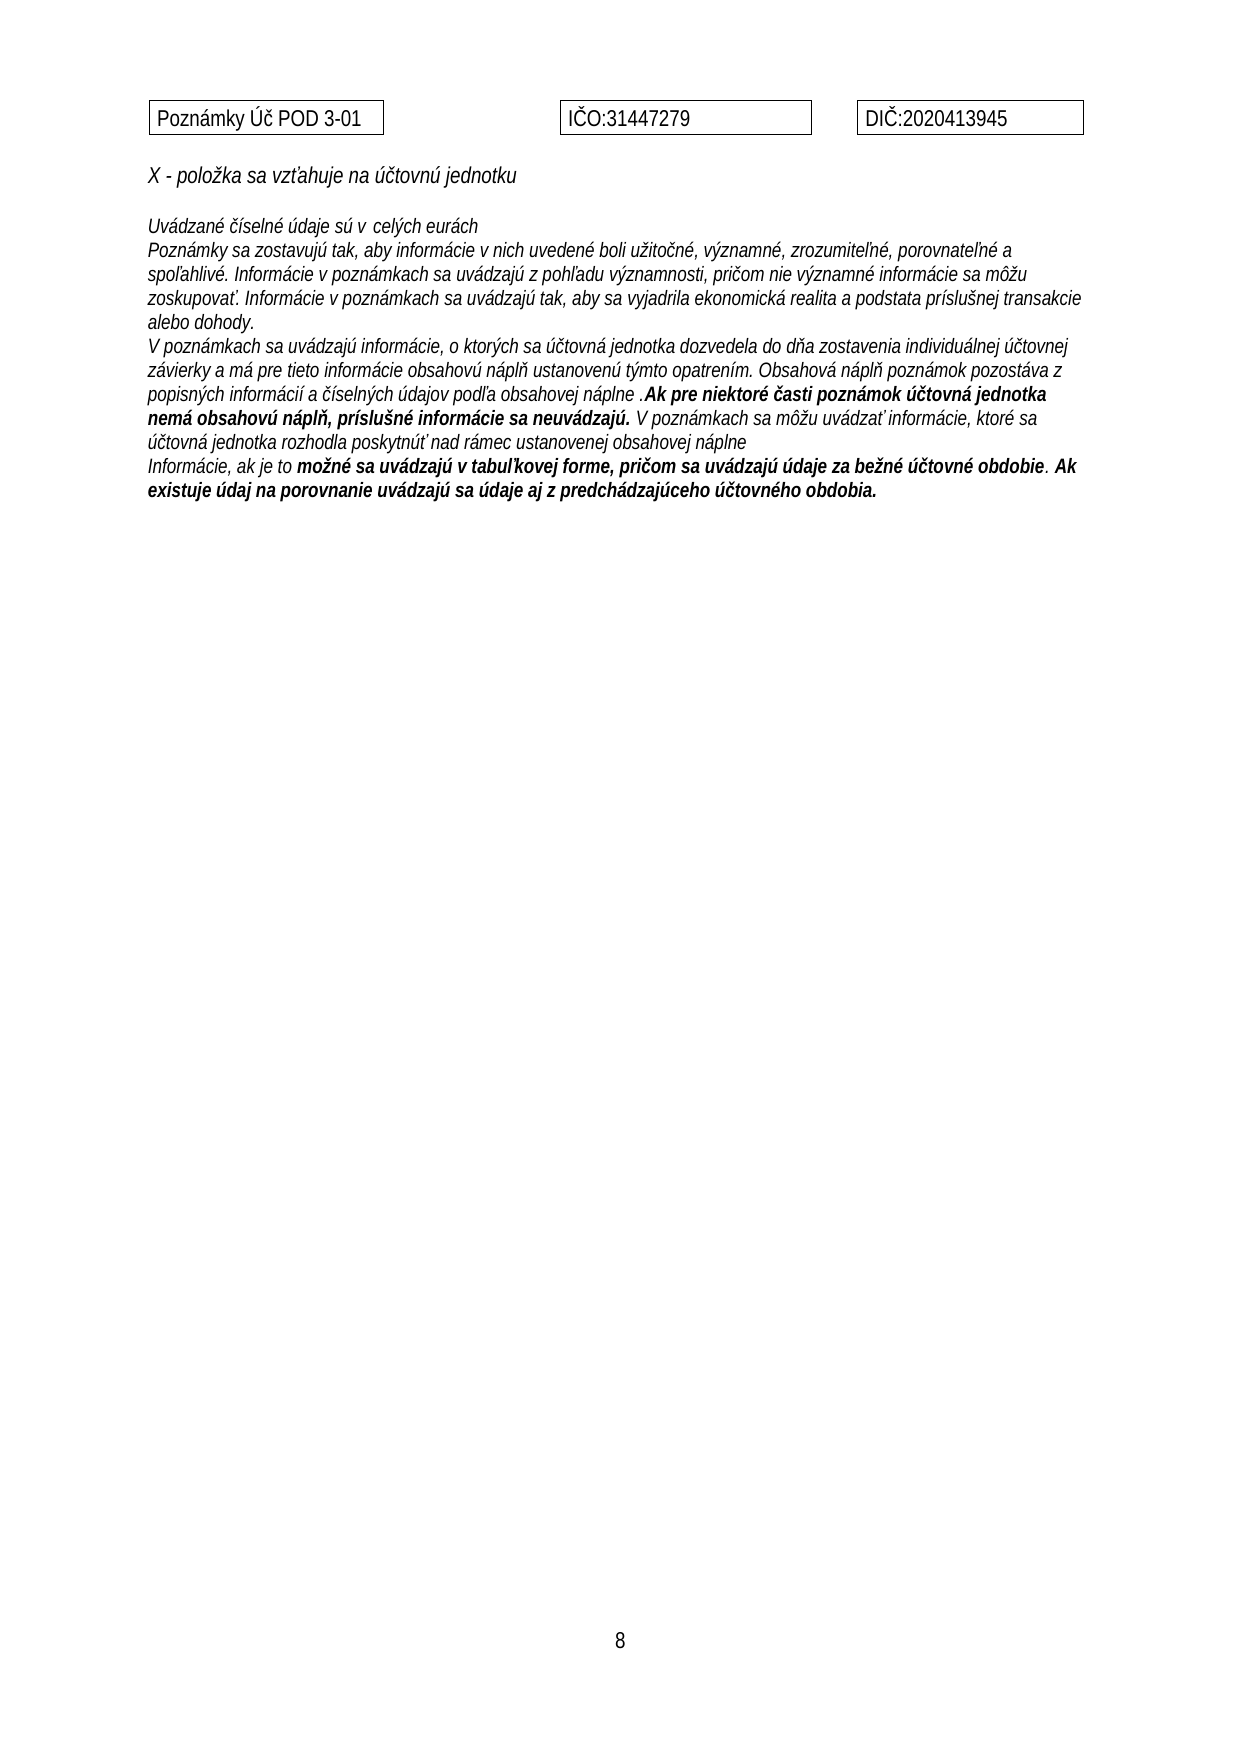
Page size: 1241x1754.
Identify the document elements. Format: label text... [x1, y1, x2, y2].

text X - položka sa vzťahuje na účtovnú jednotku [148, 162, 1093, 188]
text Informácie, ak je to možné sa uvádzajú v tabuľkovej forme, pričom sa uvádzajú údaje za bežné účtovné obdobie. Ak existuje údaj na porovnanie uvádzajú sa údaje aj z predchádzajúceho účtovného obdobia. [148, 454, 1093, 502]
text Uvádzané číselné údaje sú v celých eurách [148, 214, 1093, 238]
text Poznámky sa zostavujú tak, aby informácie v nich uvedené boli užitočné, významné, zrozumiteľné, porovnateľné a spoľahlivé. Informácie v poznámkach sa uvádzajú z pohľadu významnosti, pričom nie významné informácie sa môžu zoskupovať. Informácie v poznámkach sa uvádzajú tak, aby sa vyjadrila ekonomická realita a podstata príslušnej transakcie alebo dohody. [148, 238, 1093, 334]
text V poznámkach sa uvádzajú informácie, o ktorých sa účtovná jednotka dozvedela do dňa zostavenia individuálnej účtovnej závierky a má pre tieto informácie obsahovú náplň ustanovenú týmto opatrením. Obsahová náplň poznámok pozostáva z popisných informácií a číselných údajov podľa obsahovej náplne .Ak pre niektoré časti poznámok účtovná jednotka nemá obsahovú náplň, príslušné informácie sa neuvádzajú. V poznámkach sa môžu uvádzať informácie, ktoré sa účtovná jednotka rozhodla poskytnúť nad rámec ustanovenej obsahovej náplne [148, 334, 1093, 454]
